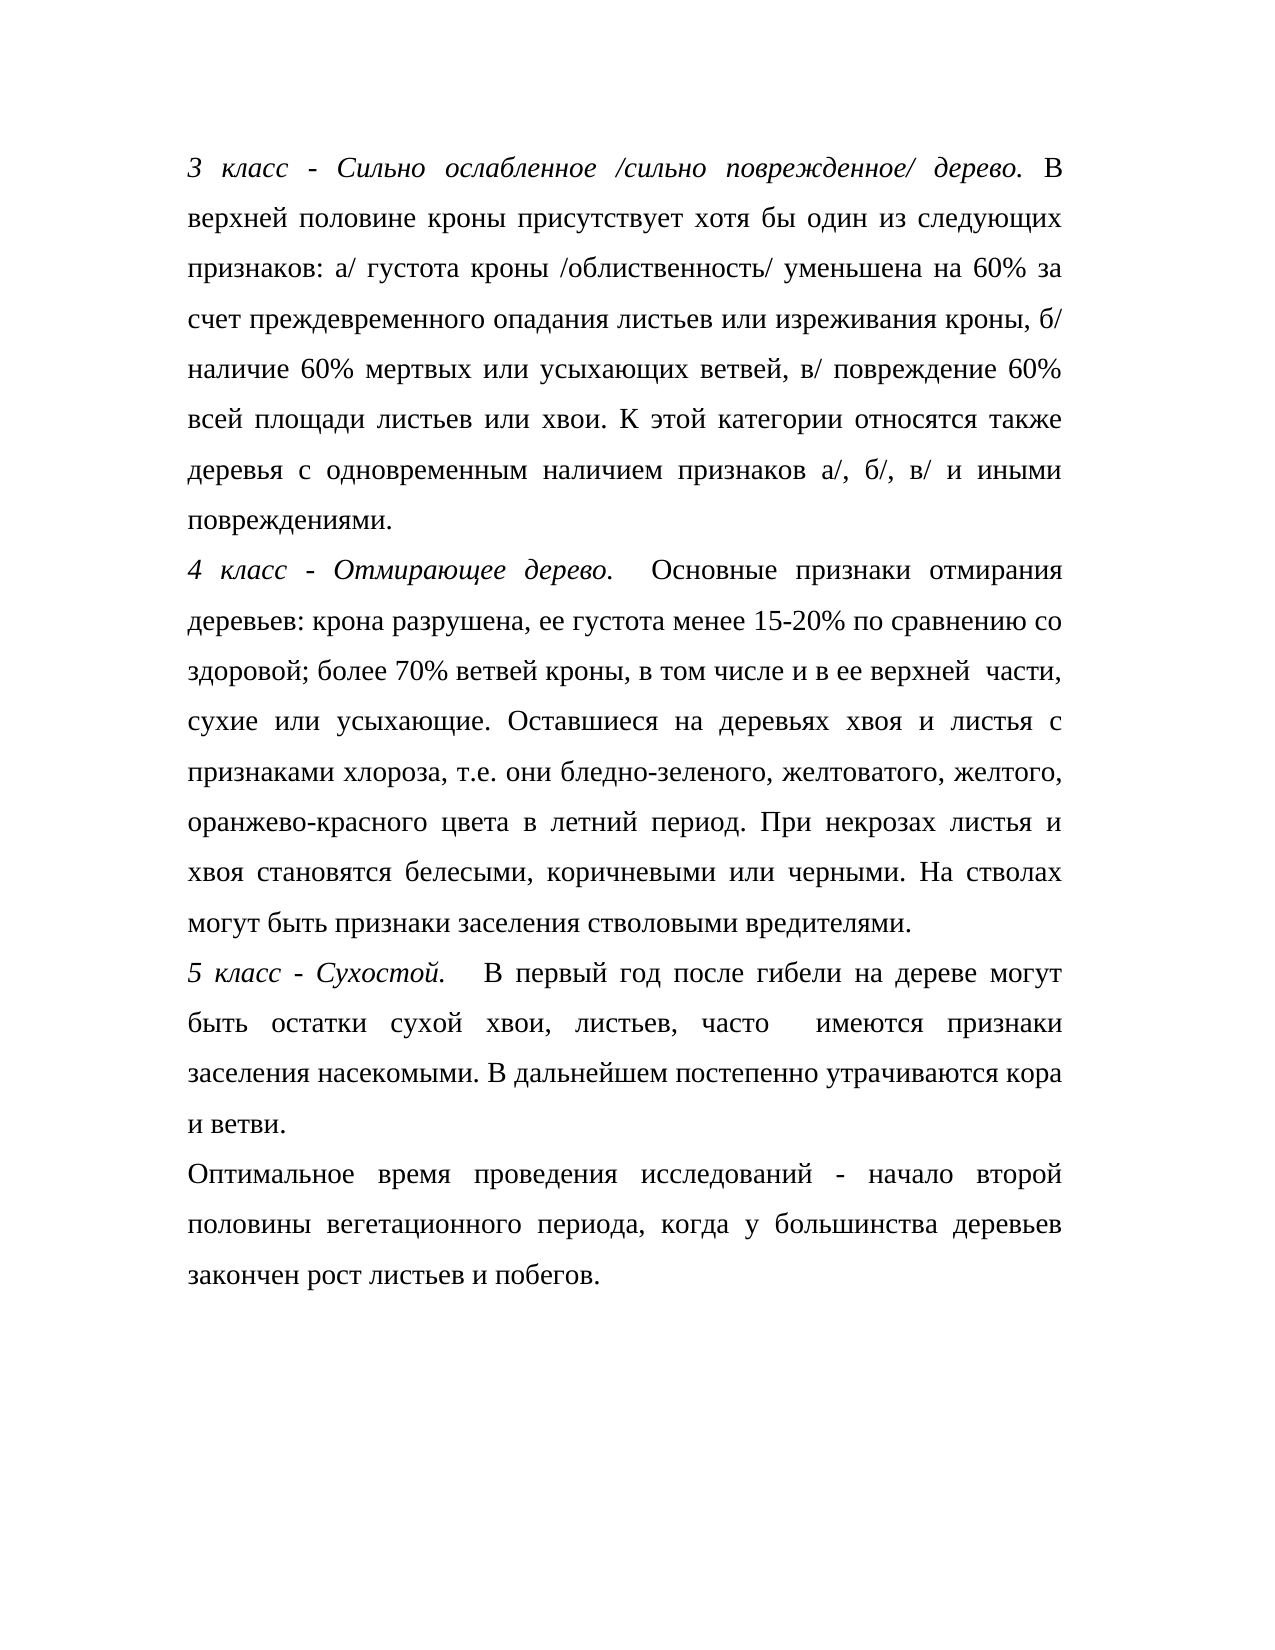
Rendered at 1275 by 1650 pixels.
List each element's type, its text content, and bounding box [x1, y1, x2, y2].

text Оптимальное время проведения исследований - начало второй половины вегетационного периода, когда у большинства деревьев закончен рост листьев и побегов. [187, 1156, 1063, 1290]
text 3 класс - Сильно ослабленное /сильно поврежденное/ дерево. В верхней половине кроны присутствует хотя бы один из следующих признаков: а/ густота кроны /облиственность/ уменьшена на 60% за счет преждевременного опадания листьев или изреживания кроны, б/ наличие 60% мертвых или усыхающих ветвей, в/ повреждение 60% всей площади листьев или хвои. К этой категории относятся также деревья с одновременным наличием признаков а/, б/, в/ и иными повреждениями. [187, 150, 1063, 536]
text 5 класс - Сухостой. В первый год после гибели на дереве могут быть остатки сухой хвои, листьев, часто имеются признаки заселения насекомыми. В дальнейшем постепенно утрачиваются кора и ветви. [187, 955, 1063, 1139]
text 4 класс - Отмирающее дерево. Основные признаки отмирания деревьев: крона разрушена, ее густота менее 15-20% по сравнению со здоровой; более 70% ветвей кроны, в том числе и в ее верхней части, сухие или усыхающие. Оставшиеся на деревьях хвоя и листья с признаками хлороза, т.е. они бледно-зеленого, желтоватого, желтого, оранжево-красного цвета в летний период. При некрозах листья и хвоя становятся белесыми, коричневыми или черными. На стволах могут быть признаки заселения стволовыми вредителями. [187, 552, 1063, 938]
